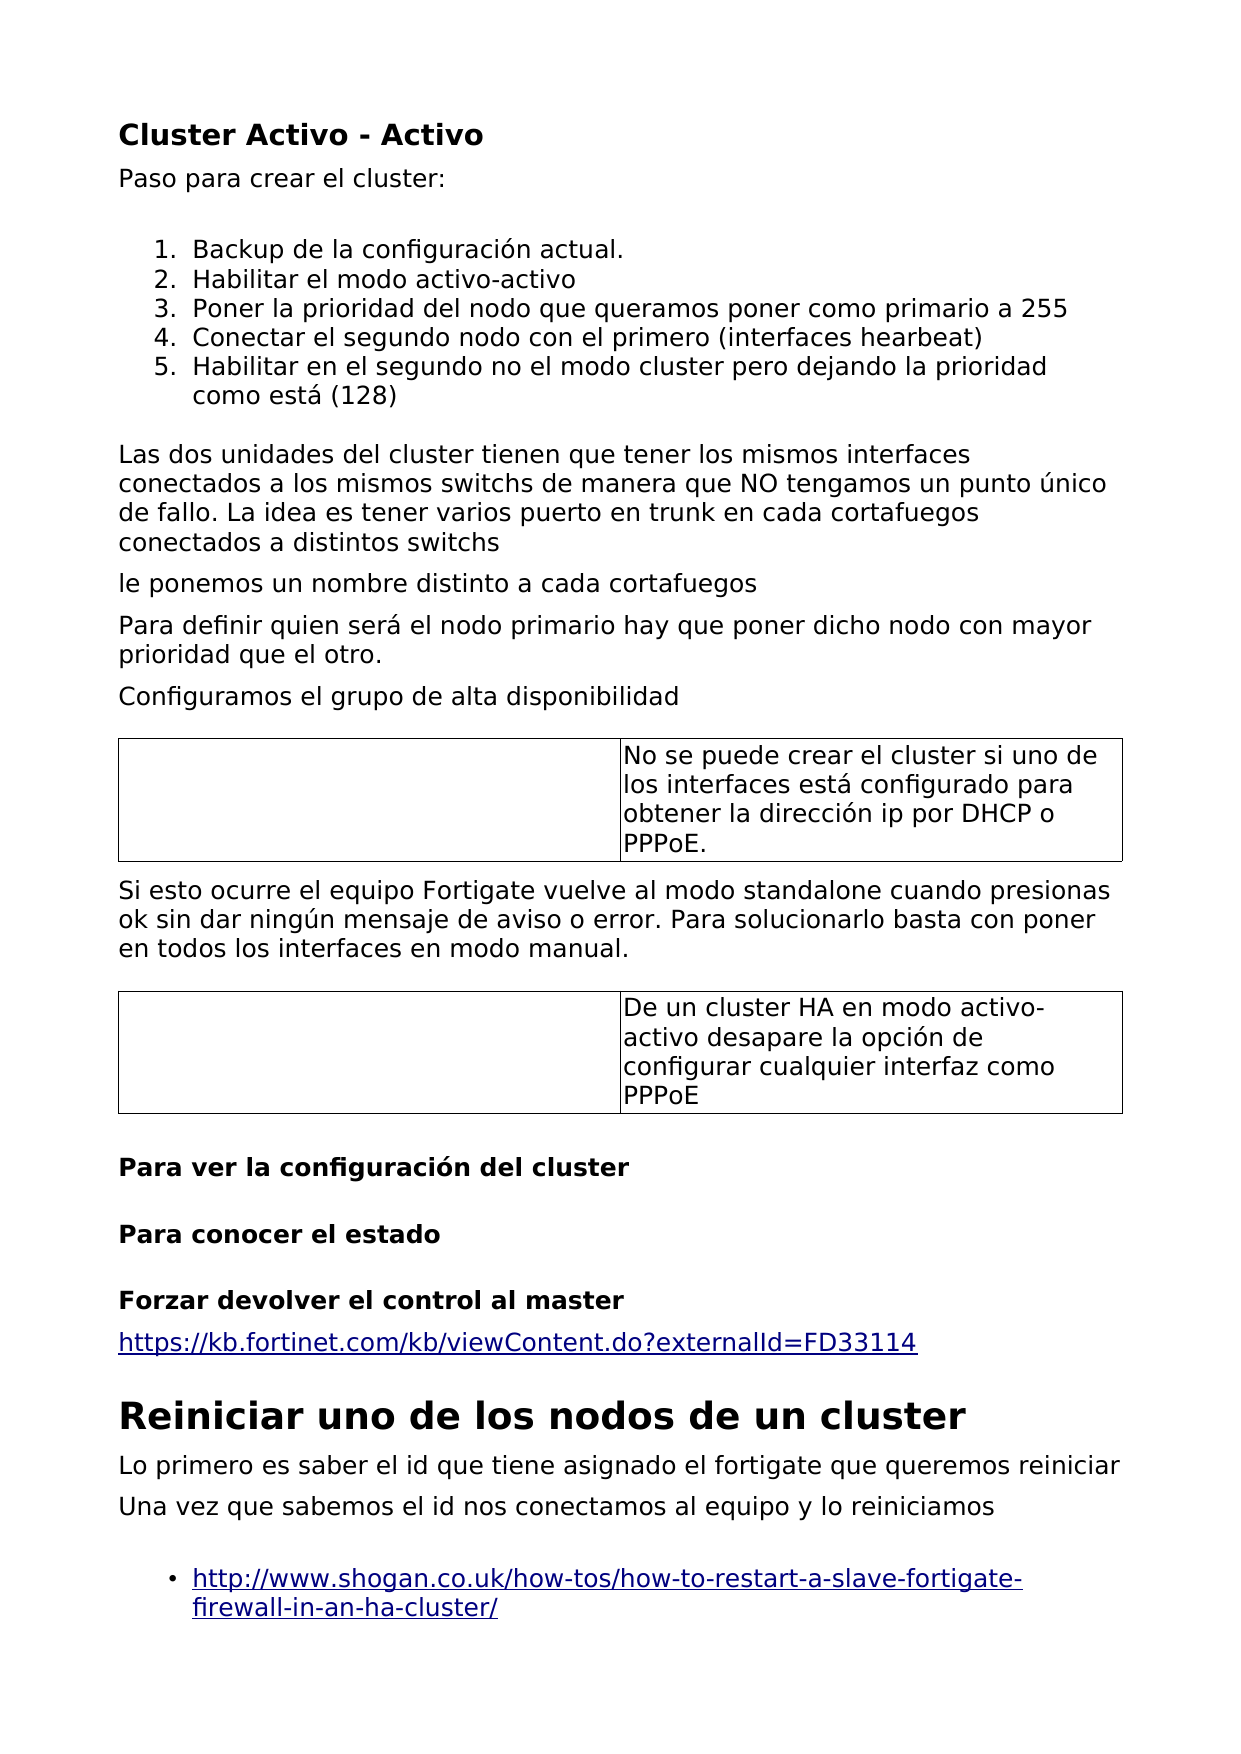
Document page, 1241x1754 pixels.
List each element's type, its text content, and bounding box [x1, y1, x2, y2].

subtitle Para ver la configuración del cluster [118, 1153, 1122, 1182]
text Lo primero es saber el id que tiene asignado el fortigate que queremos reiniciar [118, 1451, 1122, 1480]
subtitle Para conocer el estado [118, 1220, 1122, 1249]
subtitle Forzar devolver el control al master [118, 1286, 1122, 1316]
text le ponemos un nombre distinto a cada cortafuegos [118, 569, 1122, 598]
list http://www.shogan.co.uk/how-tos/how-to-restart-a-slave-fortigate-firewall-in-an-ha-cluster/ [177, 1564, 1122, 1622]
text https://kb.fortinet.com/kb/viewContent.do?externalId=FD33114 [118, 1328, 1122, 1357]
table_header [119, 739, 620, 861]
table_header No se puede crear el cluster si uno de los interfaces está configurado para obtener la dirección ip por DHCP o PPPoE. [621, 739, 1122, 861]
text Configuramos el grupo de alta disponibilidad [118, 682, 1122, 711]
list Habilitar en el segundo no el modo cluster pero dejando la prioridad como está (128) [177, 352, 1122, 411]
table_header [119, 992, 620, 1113]
table_header De un cluster HA en modo activo-activo desapare la opción de configurar cualquier interfaz como PPPoE [621, 992, 1122, 1113]
text Para definir quien será el nodo primario hay que poner dicho nodo con mayor prioridad que el otro. [118, 611, 1122, 669]
subtitle Reiniciar uno de los nodos de un cluster [118, 1395, 1122, 1438]
list Conectar el segundo nodo con el primero (interfaces hearbeat) [177, 323, 1122, 352]
text Las dos unidades del cluster tienen que tener los mismos interfaces conectados a los mismos switchs de manera que NO tengamos un punto único de fallo. La idea es tener varios puerto en trunk en cada cortafuegos conectados a distintos switchs [118, 440, 1122, 557]
list Backup de la configuración actual. [177, 236, 1122, 265]
text Una vez que sabemos el id nos conectamos al equipo y lo reiniciamos [118, 1493, 1122, 1522]
text Paso para crear el cluster: [118, 164, 1122, 194]
list Poner la prioridad del nodo que queramos poner como primario a 255 [177, 294, 1122, 323]
list Habilitar el modo activo-activo [177, 265, 1122, 294]
subtitle Cluster Activo - Activo [118, 118, 1122, 152]
text Si esto ocurre el equipo Fortigate vuelve al modo standalone cuando presionas ok sin dar ningún mensaje de aviso o error. Para solucionarlo basta con poner en todos los interfaces en modo manual. [118, 876, 1122, 963]
